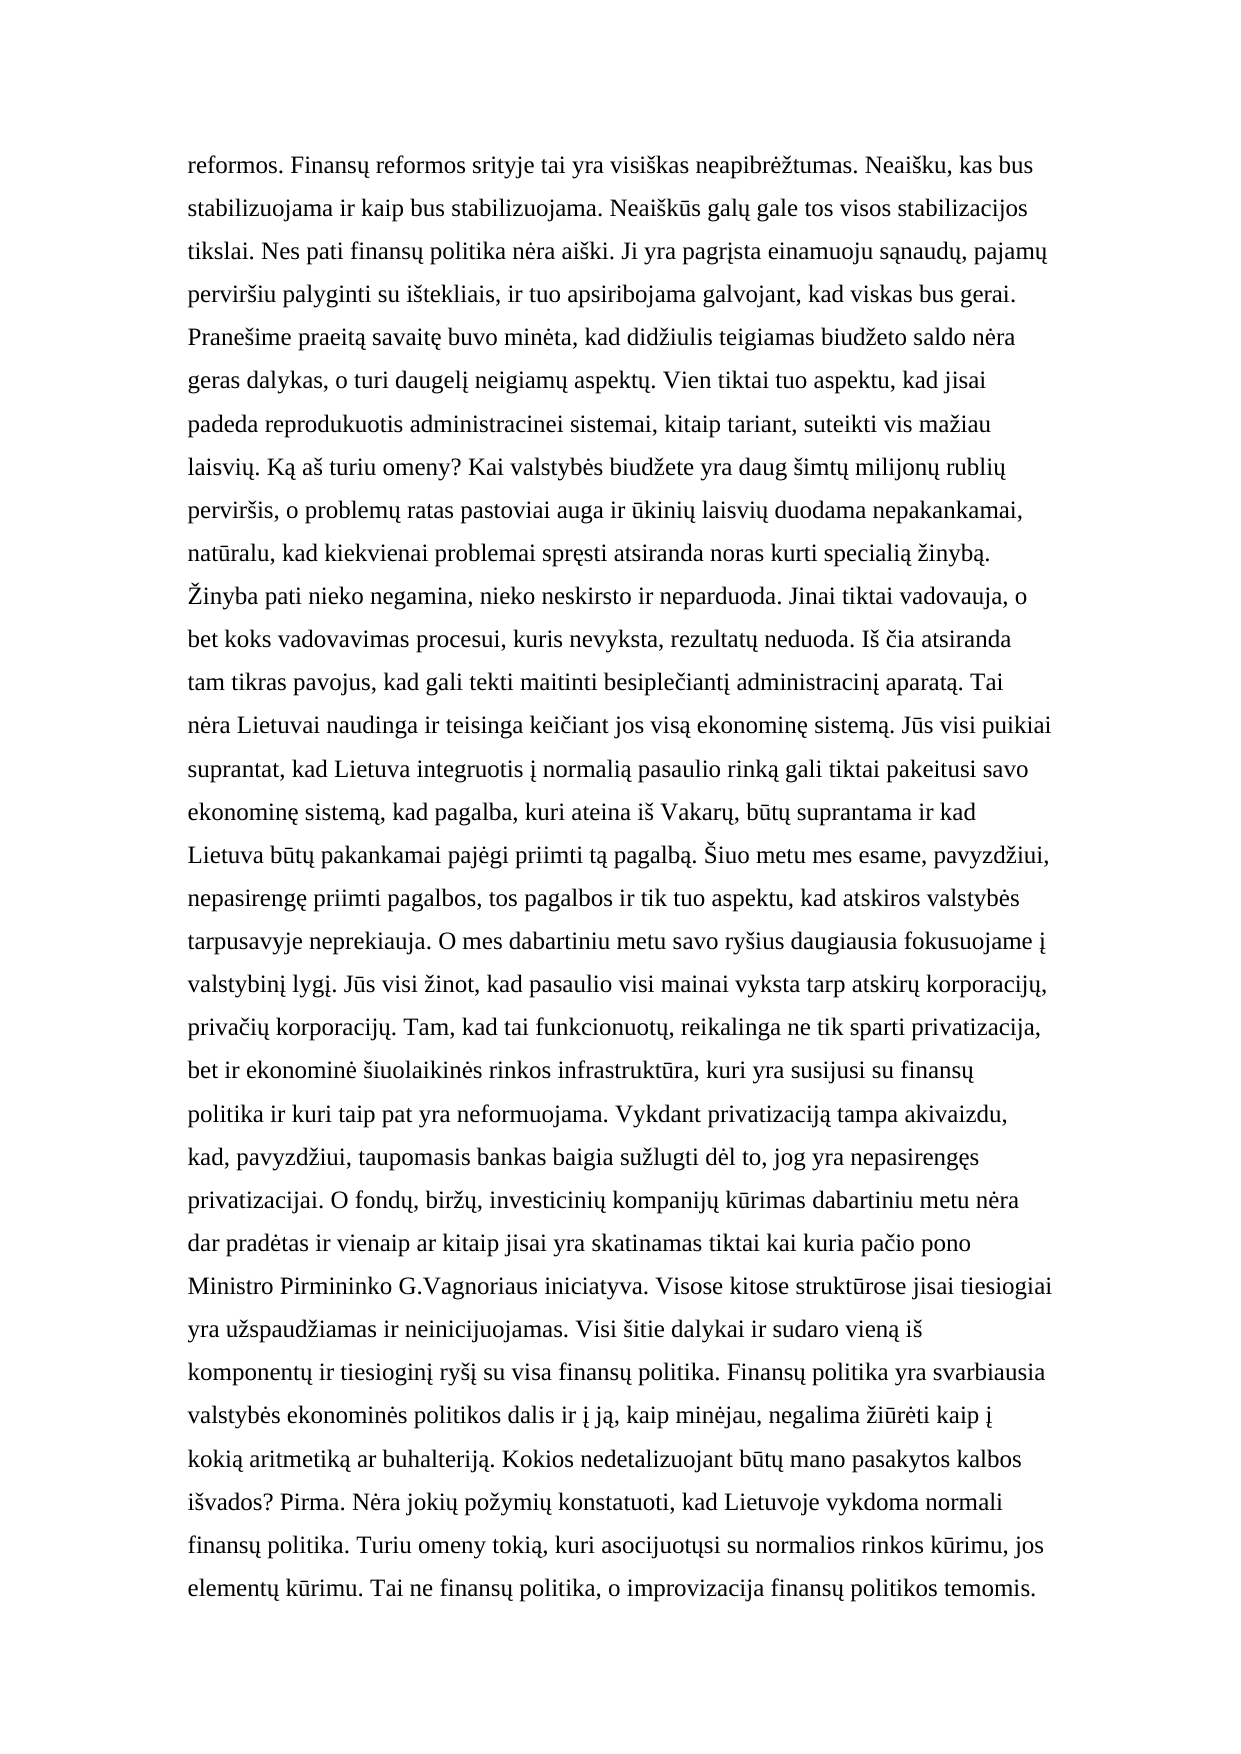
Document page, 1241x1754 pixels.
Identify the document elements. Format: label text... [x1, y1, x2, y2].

text reformos. Finansų reformos srityje tai yra visiškas neapibrėžtumas. Neaišku, kas bus stabilizuojama ir kaip bus stabilizuojama. Neaiškūs galų gale tos visos stabilizacijos tikslai. Nes pati finansų politika nėra aiški. Ji yra pagrįsta einamuoju sąnaudų, pajamų perviršiu palyginti su ištekliais, ir tuo apsiribojama galvojant, kad viskas bus gerai. Pranešime praeitą savaitę buvo minėta, kad didžiulis teigiamas biudžeto saldo nėra geras dalykas, o turi daugelį neigiamų aspektų. Vien tiktai tuo aspektu, kad jisai padeda reprodukuotis administracinei sistemai, kitaip tariant, suteikti vis mažiau laisvių. Ką aš turiu omeny? Kai valstybės biudžete yra daug šimtų milijonų rublių perviršis, o problemų ratas pastoviai auga ir ūkinių laisvių duodama nepakankamai, natūralu, kad kiekvienai problemai spręsti atsiranda noras kurti specialią žinybą. Žinyba pati nieko negamina, nieko neskirsto ir neparduoda. Jinai tiktai vadovauja, o bet koks vadovavimas procesui, kuris nevyksta, rezultatų neduoda. Iš čia atsiranda tam tikras pavojus, kad gali tekti maitinti besiplečiantį administracinį aparatą. Tai nėra Lietuvai naudinga ir teisinga keičiant jos visą ekonominę sistemą. Jūs visi puikiai suprantat, kad Lietuva integruotis į normalią pasaulio rinką gali tiktai pakeitusi savo ekonominę sistemą, kad pagalba, kuri ateina iš Vakarų, būtų suprantama ir kad Lietuva būtų pakankamai pajėgi priimti tą pagalbą. Šiuo metu mes esame, pavyzdžiui, nepasirengę priimti pagalbos, tos pagalbos ir tik tuo aspektu, kad atskiros valstybės tarpusavyje neprekiauja. O mes dabartiniu metu savo ryšius daugiausia fokusuojame į valstybinį lygį. Jūs visi žinot, kad pasaulio visi mainai vyksta tarp atskirų korporacijų, privačių korporacijų. Tam, kad tai funkcionuotų, reikalinga ne tik sparti privatizacija, bet ir ekonominė šiuolaikinės rinkos infrastruktūra, kuri yra susijusi su finansų politika ir kuri taip pat yra neformuojama. Vykdant privatizaciją tampa akivaizdu, kad, pavyzdžiui, taupomasis bankas baigia sužlugti dėl to, jog yra nepasirengęs privatizacijai. O fondų, biržų, investicinių kompanijų kūrimas dabartiniu metu nėra dar pradėtas ir vienaip ar kitaip jisai yra skatinamas tiktai kai kuria pačio pono Ministro Pirmininko G.Vagnoriaus iniciatyva. Visose kitose struktūrose jisai tiesiogiai yra užspaudžiamas ir neinicijuojamas. Visi šitie dalykai ir sudaro vieną iš komponentų ir tiesioginį ryšį su visa finansų politika. Finansų politika yra svarbiausia valstybės ekonominės politikos dalis ir į ją, kaip minėjau, negalima žiūrėti kaip į kokią aritmetiką ar buhalteriją. Kokios nedetalizuojant būtų mano pasakytos kalbos išvados? Pirma. Nėra jokių požymių konstatuoti, kad Lietuvoje vykdoma normali finansų politika. Turiu omeny tokią, kuri asocijuotųsi su normalios rinkos kūrimu, jos elementų kūrimu. Tai ne finansų politika, o improvizacija finansų politikos temomis. [187, 150, 1053, 1602]
